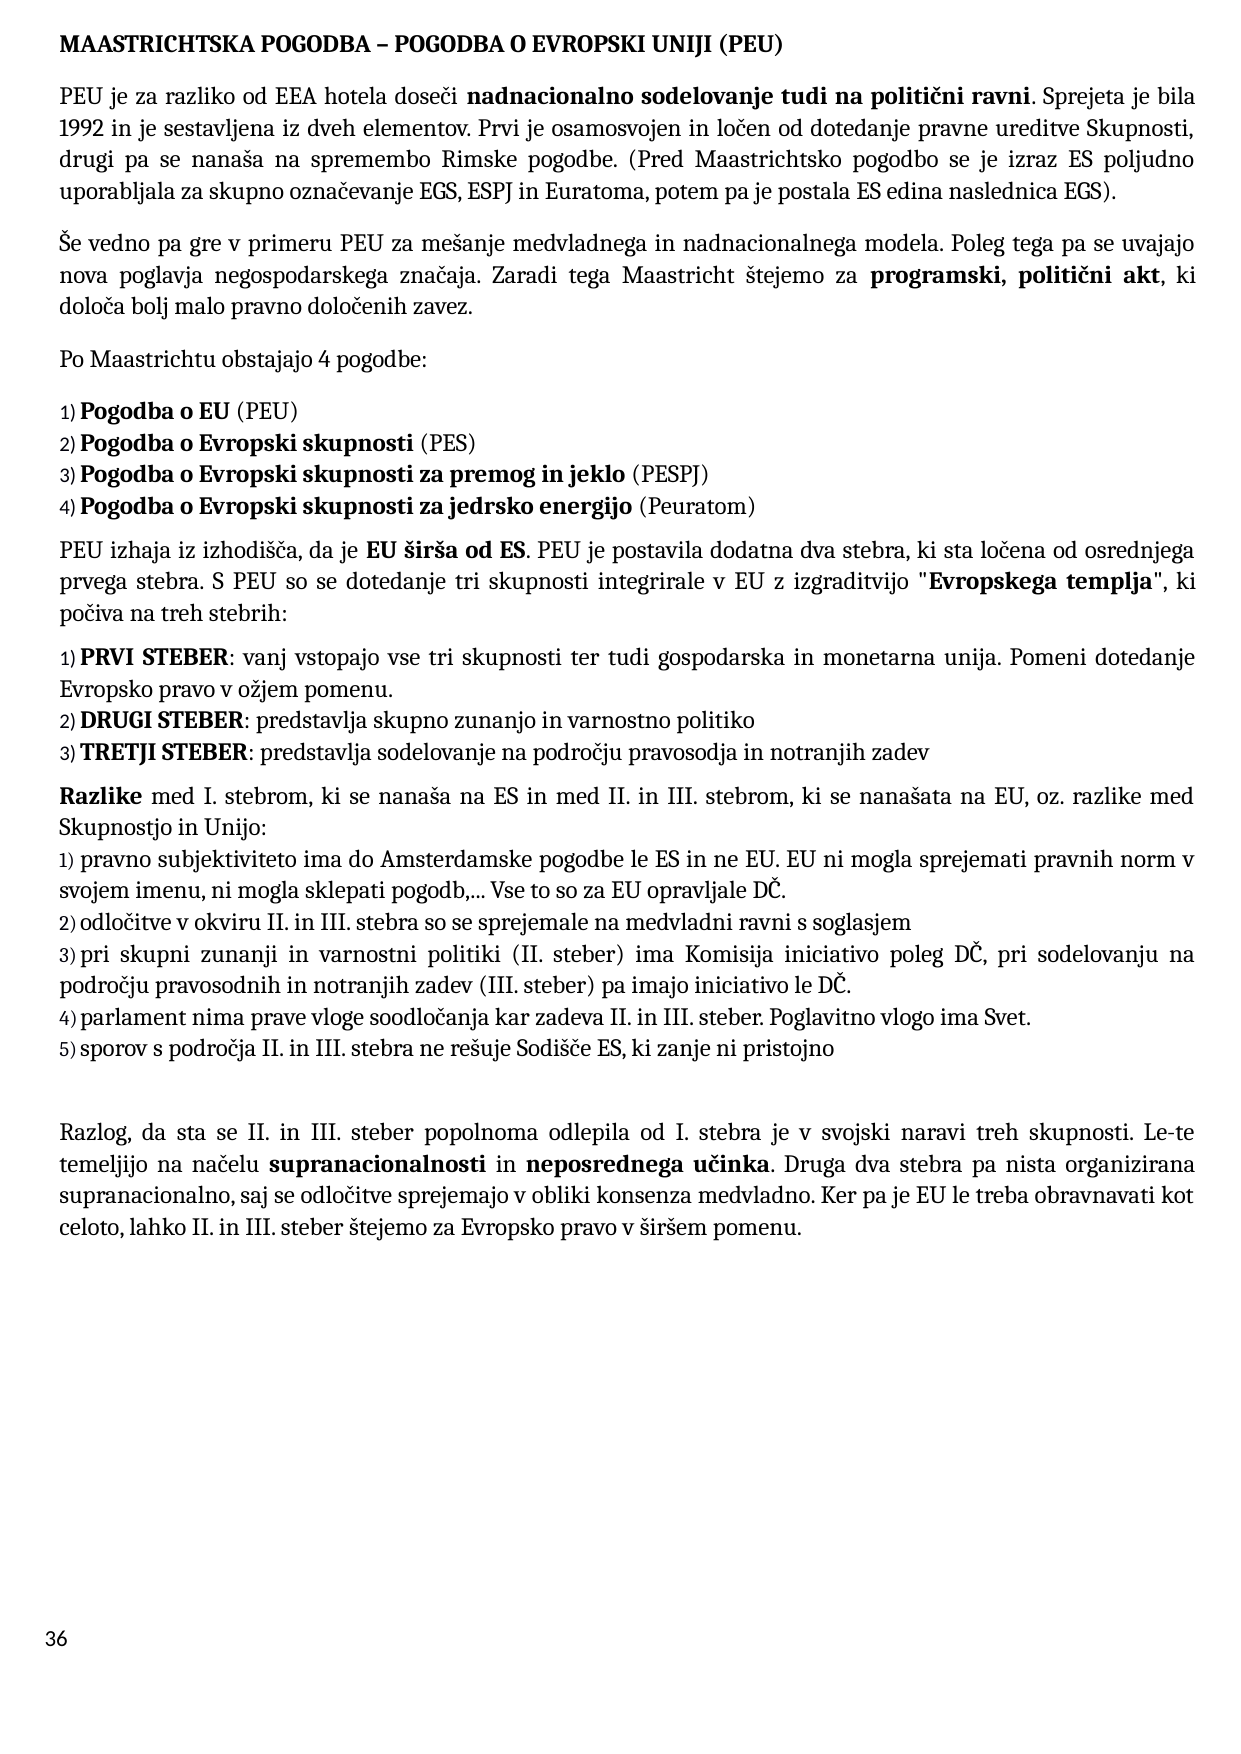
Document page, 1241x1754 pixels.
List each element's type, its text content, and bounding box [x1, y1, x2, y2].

text PEU je za razliko od EEA hotela doseči nadnacionalno sodelovanje tudi na politični ravni. Sprejeta je bila 1992 in je sestavljena iz dveh elementov. Prvi je osamosvojen in ločen od dotedanje pravne ureditve Skupnosti, drugi pa se nanaša na spremembo Rimske pogodbe. (Pred Maastrichtsko pogodbo se je izraz ES poljudno uporabljala za skupno označevanje EGS, ESPJ in Euratoma, potem pa je postala ES edina naslednica EGS). [59, 82, 1196, 205]
text MAASTRICHTSKA POGODBA – POGODBA O EVROPSKI UNIJI (PEU) [59, 29, 1196, 58]
text Še vedno pa gre v primeru PEU za mešanje medvladnega in nadnacionalnega modela. Poleg tega pa se uvajajo nova poglavja negospodarskega značaja. Zaradi tega Maastricht štejemo za programski, politični akt, ki določa bolj malo pravno določenih zavez. [59, 229, 1196, 321]
list parlament nima prave vloge soodločanja kar zadeva II. in III. steber. Poglavitno vlogo ima Svet. [59, 1003, 1196, 1031]
text PEU izhaja iz izhodišča, da je EU širša od ES. PEU je postavila dodatna dva stebra, ki sta ločena od osrednjega prvega stebra. S PEU so se dotedanje tri skupnosti integrirale v EU z izgraditvijo "Evropskega templja", ki počiva na treh stebrih: [59, 536, 1196, 628]
list Pogodba o Evropski skupnosti (PES) [59, 428, 1196, 457]
text Po Maastrichtu obstajajo 4 pogodbe: [59, 344, 1196, 373]
list Pogodba o Evropski skupnosti za premog in jeklo (PESPJ) [59, 460, 1196, 489]
list Drugi steber: predstavlja skupno zunanjo in varnostno politiko [59, 706, 1196, 735]
list pravno subjektiviteto ima do Amsterdamske pogodbe le ES in ne EU. EU ni mogla sprejemati pravnih norm v svojem imenu, ni mogla sklepati pogodb,... Vse to so za EU opravljale DČ. [59, 845, 1196, 905]
list Pogodba o EU (PEU) [59, 397, 1196, 426]
text Razlike med I. stebrom, ki se nanaša na ES in med II. in III. stebrom, ki se nanašata na EU, oz. razlike med Skupnostjo in Unijo: [59, 782, 1196, 842]
text Razlog, da sta se II. in III. steber popolnoma odlepila od I. stebra je v svojski naravi treh skupnosti. Le-te temeljijo na načelu supranacionalnosti in neposrednega učinka. Druga dva stebra pa nista organizirana supranacionalno, saj se odločitve sprejemajo v obliki konsenza medvladno. Ker pa je EU le treba obravnavati kot celoto, lahko II. in III. steber štejemo za Evropsko pravo v širšem pomenu. [59, 1118, 1196, 1242]
list Prvi steber: vanj vstopajo vse tri skupnosti ter tudi gospodarska in monetarna unija. Pomeni dotedanje Evropsko pravo v ožjem pomenu. [59, 643, 1196, 703]
list Tretji steber: predstavlja sodelovanje na področju pravosodja in notranjih zadev [59, 738, 1196, 766]
list odločitve v okviru II. in III. stebra so se sprejemale na medvladni ravni s soglasjem [59, 908, 1196, 937]
list Pogodba o Evropski skupnosti za jedrsko energijo (Peuratom) [59, 492, 1196, 520]
list pri skupni zunanji in varnostni politiki (II. steber) ima Komisija iniciativo poleg DČ, pri sodelovanju na področju pravosodnih in notranjih zadev (III. steber) pa imajo iniciativo le DČ. [59, 939, 1196, 1000]
list sporov s področja II. in III. stebra ne rešuje Sodišče ES, ki zanje ni pristojno [59, 1034, 1196, 1063]
